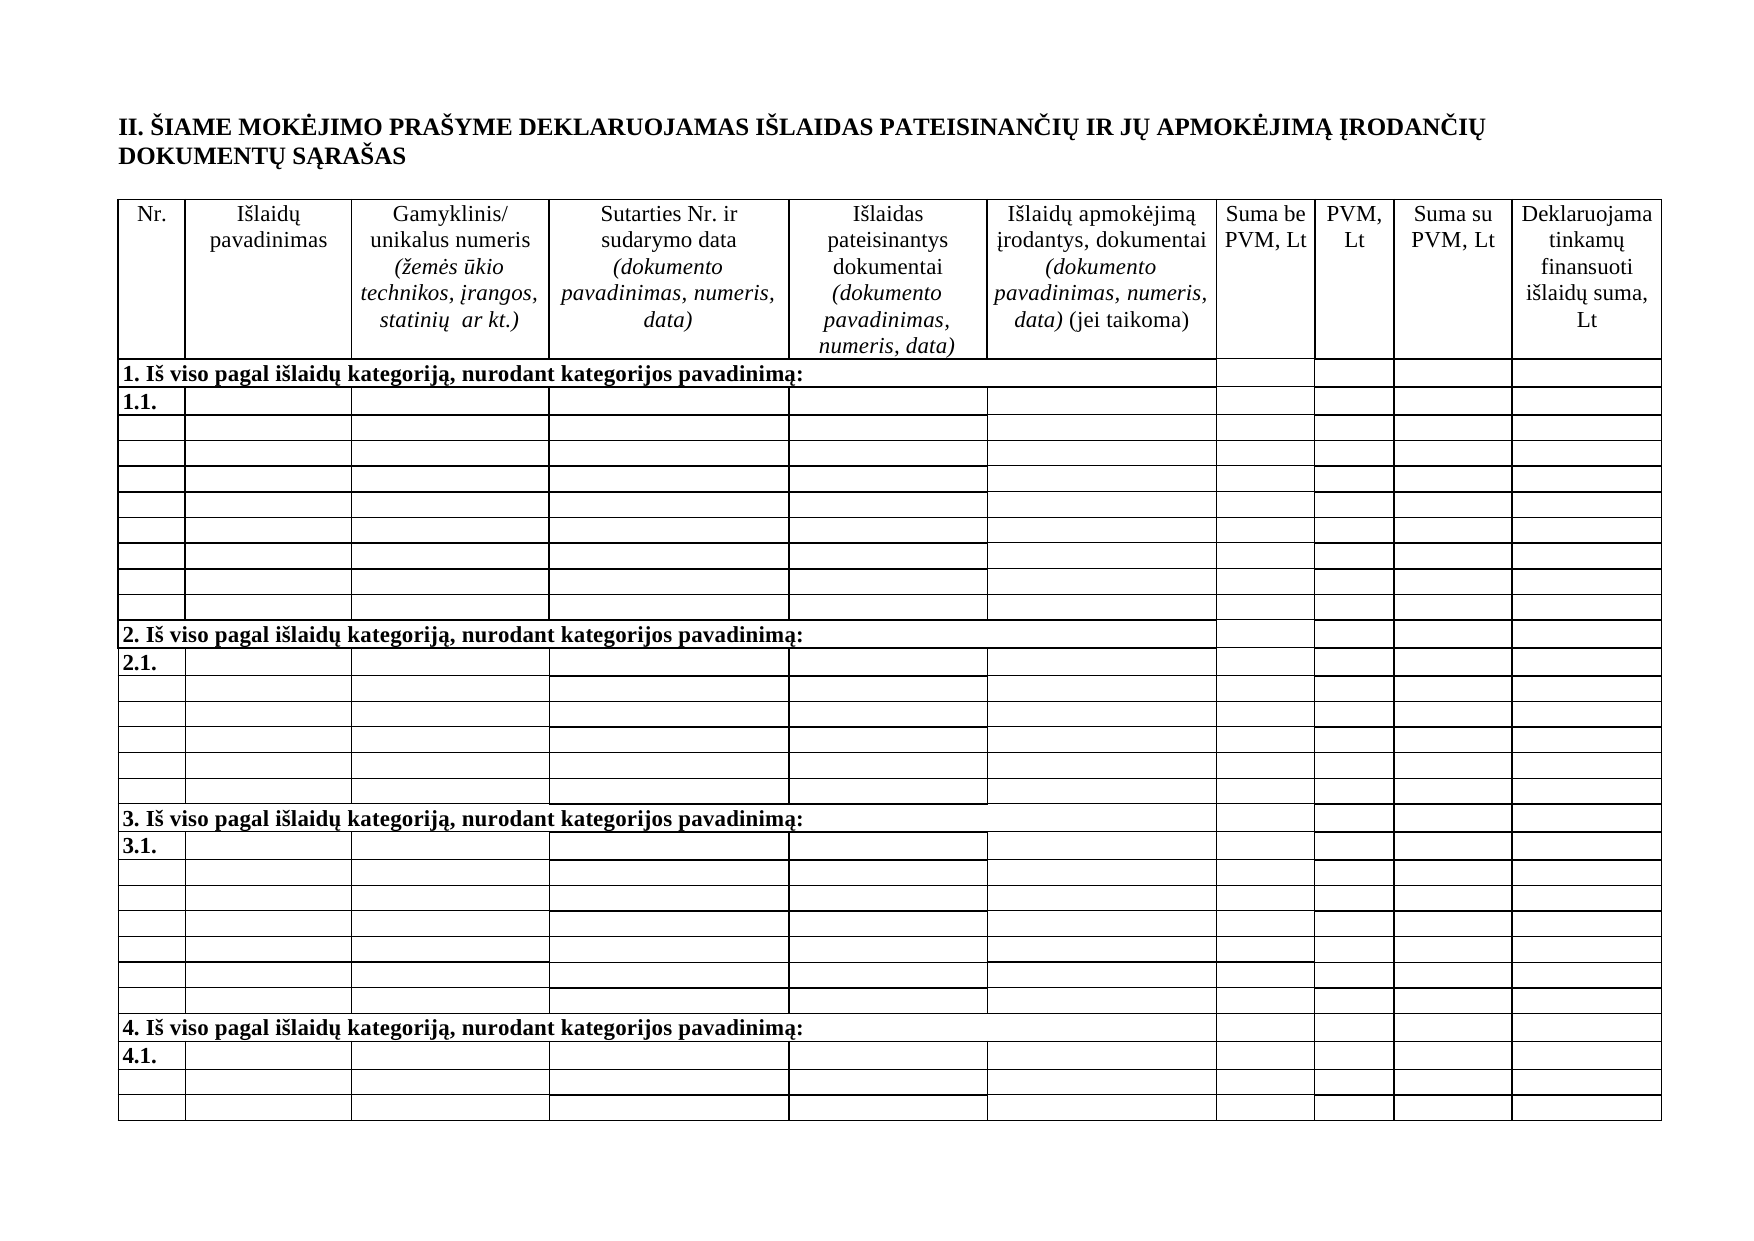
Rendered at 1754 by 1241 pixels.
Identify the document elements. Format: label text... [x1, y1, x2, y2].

table_cell [1395, 963, 1511, 987]
table_cell [1217, 963, 1314, 987]
table_cell [1513, 544, 1661, 568]
table_cell [790, 649, 987, 675]
text II. Šiame mokėjimo prašyme deklaruojamas išlaidas pateisinančių ir jų apmokėjimą įrodančių dokumentų sąrašas [118, 112, 1635, 170]
table_cell [352, 1070, 549, 1094]
table_cell [1395, 416, 1511, 440]
table_cell [1217, 415, 1314, 440]
table_cell [1315, 570, 1393, 593]
table_cell [352, 988, 549, 1013]
table_cell [988, 832, 1216, 859]
table_cell [1513, 388, 1661, 414]
table_cell [790, 963, 987, 987]
table_cell [988, 595, 1216, 619]
table_cell [1217, 569, 1314, 593]
table_cell [1395, 937, 1511, 961]
table_cell [550, 861, 788, 884]
table_cell [1217, 860, 1314, 884]
table_cell [1217, 387, 1314, 414]
table_cell [1395, 544, 1511, 568]
table_cell [550, 544, 788, 568]
table_cell [550, 441, 788, 465]
table_cell [1513, 677, 1661, 701]
table_cell [1315, 702, 1393, 726]
table_cell [988, 702, 1216, 726]
table_header Suma be PVM, Lt [1217, 200, 1314, 358]
table_cell [1513, 441, 1661, 465]
table_cell [988, 492, 1216, 517]
table_cell [186, 988, 351, 1013]
table_cell [790, 467, 987, 491]
table_cell [119, 937, 185, 961]
table_cell [1395, 861, 1511, 884]
table_cell [1315, 989, 1393, 1013]
table_cell [186, 544, 351, 568]
table_cell [988, 466, 1216, 491]
table_cell [1395, 677, 1511, 701]
table_cell [1315, 861, 1393, 884]
table_cell [550, 388, 788, 414]
table_cell [1395, 1042, 1511, 1068]
table_cell [1513, 728, 1661, 752]
table_cell [1395, 1014, 1511, 1041]
table_cell [119, 988, 185, 1013]
table_cell [186, 779, 351, 803]
table_cell 3.1. [119, 832, 185, 859]
table_cell [1315, 1014, 1393, 1041]
table_cell [186, 753, 351, 777]
table_cell [988, 911, 1216, 936]
table_cell 3. Iš viso pagal išlaidų kategoriją, nurodant kategorijos pavadinimą: [988, 804, 1216, 831]
table_cell [1315, 467, 1393, 491]
table_cell [550, 1096, 788, 1120]
table_cell [550, 753, 788, 777]
table_cell [352, 911, 549, 936]
table_cell [1315, 360, 1393, 386]
table_cell [1513, 621, 1661, 647]
table_cell [1513, 595, 1661, 619]
table_cell [186, 595, 351, 619]
table_cell [1315, 1042, 1393, 1068]
table_cell [352, 388, 548, 414]
table_cell [352, 779, 549, 803]
table_cell [988, 518, 1216, 542]
table_cell [1217, 779, 1314, 803]
table_cell [550, 493, 788, 517]
table_cell [988, 388, 1216, 414]
table_cell [352, 676, 549, 701]
table_cell [1217, 832, 1314, 859]
table_cell [186, 886, 351, 910]
table_cell [790, 677, 987, 701]
table_cell [988, 649, 1216, 675]
table_cell [1513, 1070, 1661, 1094]
table_cell [186, 570, 351, 593]
table_cell [988, 779, 1216, 803]
table_cell [352, 937, 549, 961]
table_cell [550, 518, 788, 542]
table_cell [1395, 493, 1511, 517]
table_cell [1217, 702, 1314, 726]
table_cell [1315, 1070, 1393, 1094]
table_cell [1395, 833, 1511, 859]
table_cell [119, 727, 185, 752]
table_cell [352, 1042, 549, 1068]
table_cell [352, 860, 549, 884]
table_cell [1513, 886, 1661, 910]
table_cell [352, 832, 549, 859]
table_cell [1513, 989, 1661, 1013]
table_cell [1395, 360, 1511, 386]
table_cell [352, 518, 548, 542]
table_cell [186, 911, 351, 936]
table_cell [1513, 1042, 1661, 1068]
table_cell [352, 467, 548, 491]
table_cell [1315, 753, 1393, 777]
table_cell [790, 595, 987, 619]
table_cell [1513, 1096, 1661, 1120]
table_cell [790, 518, 987, 542]
table_cell [988, 988, 1216, 1013]
table_cell [1217, 1070, 1314, 1094]
table_cell [550, 728, 788, 752]
table_cell [186, 727, 351, 752]
table_cell [1315, 544, 1393, 568]
table_cell [1217, 988, 1314, 1013]
table_cell [550, 570, 788, 593]
table_cell [119, 493, 184, 517]
table_cell [186, 676, 351, 701]
table_cell [352, 416, 548, 440]
table_cell [790, 912, 987, 936]
table_cell [1395, 989, 1511, 1013]
table_cell [550, 886, 788, 910]
table_cell 4.1. [181, 1042, 185, 1068]
table_cell [790, 388, 987, 414]
table_cell [1217, 676, 1314, 701]
table_cell [1395, 805, 1511, 831]
table_cell [988, 415, 1216, 440]
table_cell [790, 570, 987, 593]
table_cell [988, 886, 1216, 910]
table_cell [1395, 728, 1511, 752]
table_cell [550, 912, 788, 936]
table_cell [550, 779, 788, 803]
table_cell [550, 416, 788, 440]
table_cell [186, 1070, 351, 1094]
table_cell [790, 441, 987, 465]
table_cell [550, 595, 788, 619]
table_cell [1395, 1070, 1511, 1094]
table_cell [988, 1042, 1216, 1068]
table_cell [119, 911, 185, 936]
table_cell [988, 727, 1216, 752]
table_cell [790, 493, 987, 517]
table_cell [186, 441, 351, 465]
table_cell [1395, 702, 1511, 726]
table_cell [186, 937, 351, 961]
table_cell [1513, 360, 1661, 386]
table_cell [186, 702, 351, 726]
table_cell [1315, 937, 1393, 961]
table_cell [790, 861, 987, 884]
table_cell [1513, 937, 1661, 961]
table_cell [1217, 1095, 1314, 1120]
table_cell [1395, 1096, 1511, 1120]
table_cell [1513, 779, 1661, 803]
table_cell [790, 989, 987, 1013]
table_cell [352, 886, 549, 910]
table_header Išlaidų pavadinimas [186, 200, 351, 358]
table_header Suma su PVM, Lt [1395, 200, 1511, 358]
table_header Deklaruojama tinkamų finansuoti išlaidų suma, Lt [1513, 200, 1661, 358]
table_cell [1315, 493, 1393, 517]
table_cell [988, 753, 1216, 777]
table_cell [790, 753, 987, 777]
table_cell [790, 833, 987, 859]
table_cell [1315, 963, 1393, 987]
table_cell [186, 832, 351, 859]
table_cell [1217, 1042, 1314, 1068]
table_cell [1513, 702, 1661, 726]
table_header PVM, Lt [1316, 200, 1393, 358]
table_cell [352, 702, 549, 726]
table_cell [119, 886, 185, 910]
table_cell [352, 441, 548, 465]
table_cell [1513, 861, 1661, 884]
table_cell [1395, 753, 1511, 777]
table_cell [1513, 570, 1661, 593]
table_cell [352, 1095, 549, 1120]
table_cell [790, 1070, 987, 1094]
table_cell [119, 779, 185, 803]
table_cell [1315, 886, 1393, 910]
table_cell [119, 467, 184, 491]
table_cell [1395, 570, 1511, 593]
table_cell [988, 569, 1216, 593]
table_cell [1513, 518, 1661, 542]
table_cell [1315, 388, 1393, 414]
table_cell [352, 544, 548, 568]
table_cell [186, 860, 351, 884]
table_cell [119, 753, 185, 777]
table_cell 3. Iš viso pagal išlaidų kategoriją, nurodant kategorijos pavadinimą: [119, 804, 549, 831]
table_cell [119, 416, 184, 440]
table_cell [988, 1070, 1216, 1094]
table_cell [1395, 467, 1511, 491]
table_cell [1315, 728, 1393, 752]
table_cell [186, 649, 351, 675]
table_cell [988, 441, 1216, 465]
table_cell [1315, 595, 1393, 619]
table_cell [119, 441, 184, 465]
table_cell [1315, 649, 1393, 675]
table_cell [186, 963, 351, 987]
table_cell [186, 518, 351, 542]
table_cell [1217, 595, 1314, 619]
table_cell [1217, 620, 1314, 647]
table_cell [186, 1042, 351, 1068]
table_header Išlaidų apmokėjimą įrodantys, dokumentai (dokumento pavadinimas, numeris, data) (jei taikoma) [988, 200, 1216, 358]
table_cell [1395, 886, 1511, 910]
table_cell [1513, 753, 1661, 777]
table_cell [1217, 648, 1314, 675]
table_cell [1395, 441, 1511, 465]
table_cell [1217, 753, 1314, 777]
table_cell [1217, 937, 1314, 961]
table_cell [790, 1042, 987, 1068]
table_cell [550, 989, 788, 1013]
table_cell [352, 493, 548, 517]
table_cell [550, 833, 788, 859]
table_cell [790, 1096, 987, 1120]
table_cell [1315, 441, 1393, 465]
table_cell [790, 416, 987, 440]
table_cell [1217, 804, 1314, 831]
table_cell 2.1. [181, 649, 185, 675]
table_cell [352, 727, 549, 752]
table_cell [988, 937, 1216, 961]
table_cell [352, 570, 548, 593]
table_cell [1395, 388, 1511, 414]
table_cell [1513, 649, 1661, 675]
table_cell [550, 467, 788, 491]
table_cell [1315, 677, 1393, 701]
table_cell [550, 702, 788, 726]
table_cell [1315, 621, 1393, 647]
table_cell [1217, 543, 1314, 568]
table_cell [119, 518, 184, 542]
table_cell [1513, 1014, 1661, 1041]
table_cell [1395, 518, 1511, 542]
table_cell [352, 753, 549, 777]
table_cell [988, 860, 1216, 884]
table_cell [1315, 912, 1393, 936]
table_cell [186, 388, 351, 414]
table_cell [1217, 886, 1314, 910]
table_cell [119, 676, 185, 701]
table_cell [550, 649, 788, 675]
table_cell [1395, 621, 1511, 647]
table_cell [1217, 359, 1314, 386]
table_cell [988, 543, 1216, 568]
table_cell [1217, 727, 1314, 752]
table_cell [790, 728, 987, 752]
table_cell [790, 779, 987, 803]
table_cell [186, 467, 351, 491]
table_cell [119, 702, 185, 726]
table_header Gamyklinis/ unikalus numeris (žemės ūkio technikos, įrangos, statinių ar kt.) [352, 200, 548, 358]
table_cell [186, 493, 351, 517]
table_cell [988, 1095, 1216, 1120]
table_cell [1513, 467, 1661, 491]
table_cell [1395, 595, 1511, 619]
table_cell [352, 963, 549, 987]
table_cell [119, 544, 184, 568]
table_cell [1395, 779, 1511, 803]
table_cell [790, 886, 987, 910]
table_cell [1315, 779, 1393, 803]
table_cell [1315, 518, 1393, 542]
table_cell [186, 1095, 351, 1120]
table_cell [119, 1095, 185, 1120]
table_cell [352, 595, 548, 619]
table_header Nr. [119, 200, 184, 358]
table_cell [352, 649, 549, 675]
table_cell [550, 937, 788, 961]
table_cell [1513, 416, 1661, 440]
table_cell [1217, 518, 1314, 542]
table_cell [1513, 912, 1661, 936]
table_cell [1513, 805, 1661, 831]
table_cell [1315, 1096, 1393, 1120]
table_cell [1217, 492, 1314, 517]
table_cell [550, 963, 788, 987]
table_cell [1513, 833, 1661, 859]
table_cell [119, 570, 184, 593]
table_cell [1513, 493, 1661, 517]
table_cell [790, 544, 987, 568]
table_cell [988, 676, 1216, 701]
table_cell [1315, 416, 1393, 440]
table_cell [988, 963, 1216, 987]
table_cell [119, 1070, 185, 1094]
table_cell [1513, 963, 1661, 987]
table_cell [119, 963, 185, 987]
table_cell [550, 1070, 788, 1094]
table_cell [1217, 466, 1314, 491]
table_cell [1315, 833, 1393, 859]
table_cell [1315, 805, 1393, 831]
table_cell [550, 677, 788, 701]
table_cell [1217, 441, 1314, 465]
table_cell [1395, 649, 1511, 675]
table_cell [790, 937, 987, 961]
table_header Sutarties Nr. ir sudarymo data (dokumento pavadinimas, numeris, data) [550, 200, 788, 358]
table_cell [1217, 1014, 1314, 1041]
table_cell [1395, 912, 1511, 936]
table_cell [790, 702, 987, 726]
table_cell [186, 416, 351, 440]
table_cell [1217, 911, 1314, 936]
table_cell [119, 860, 185, 884]
table_cell [119, 595, 184, 619]
table_cell [550, 1042, 788, 1068]
